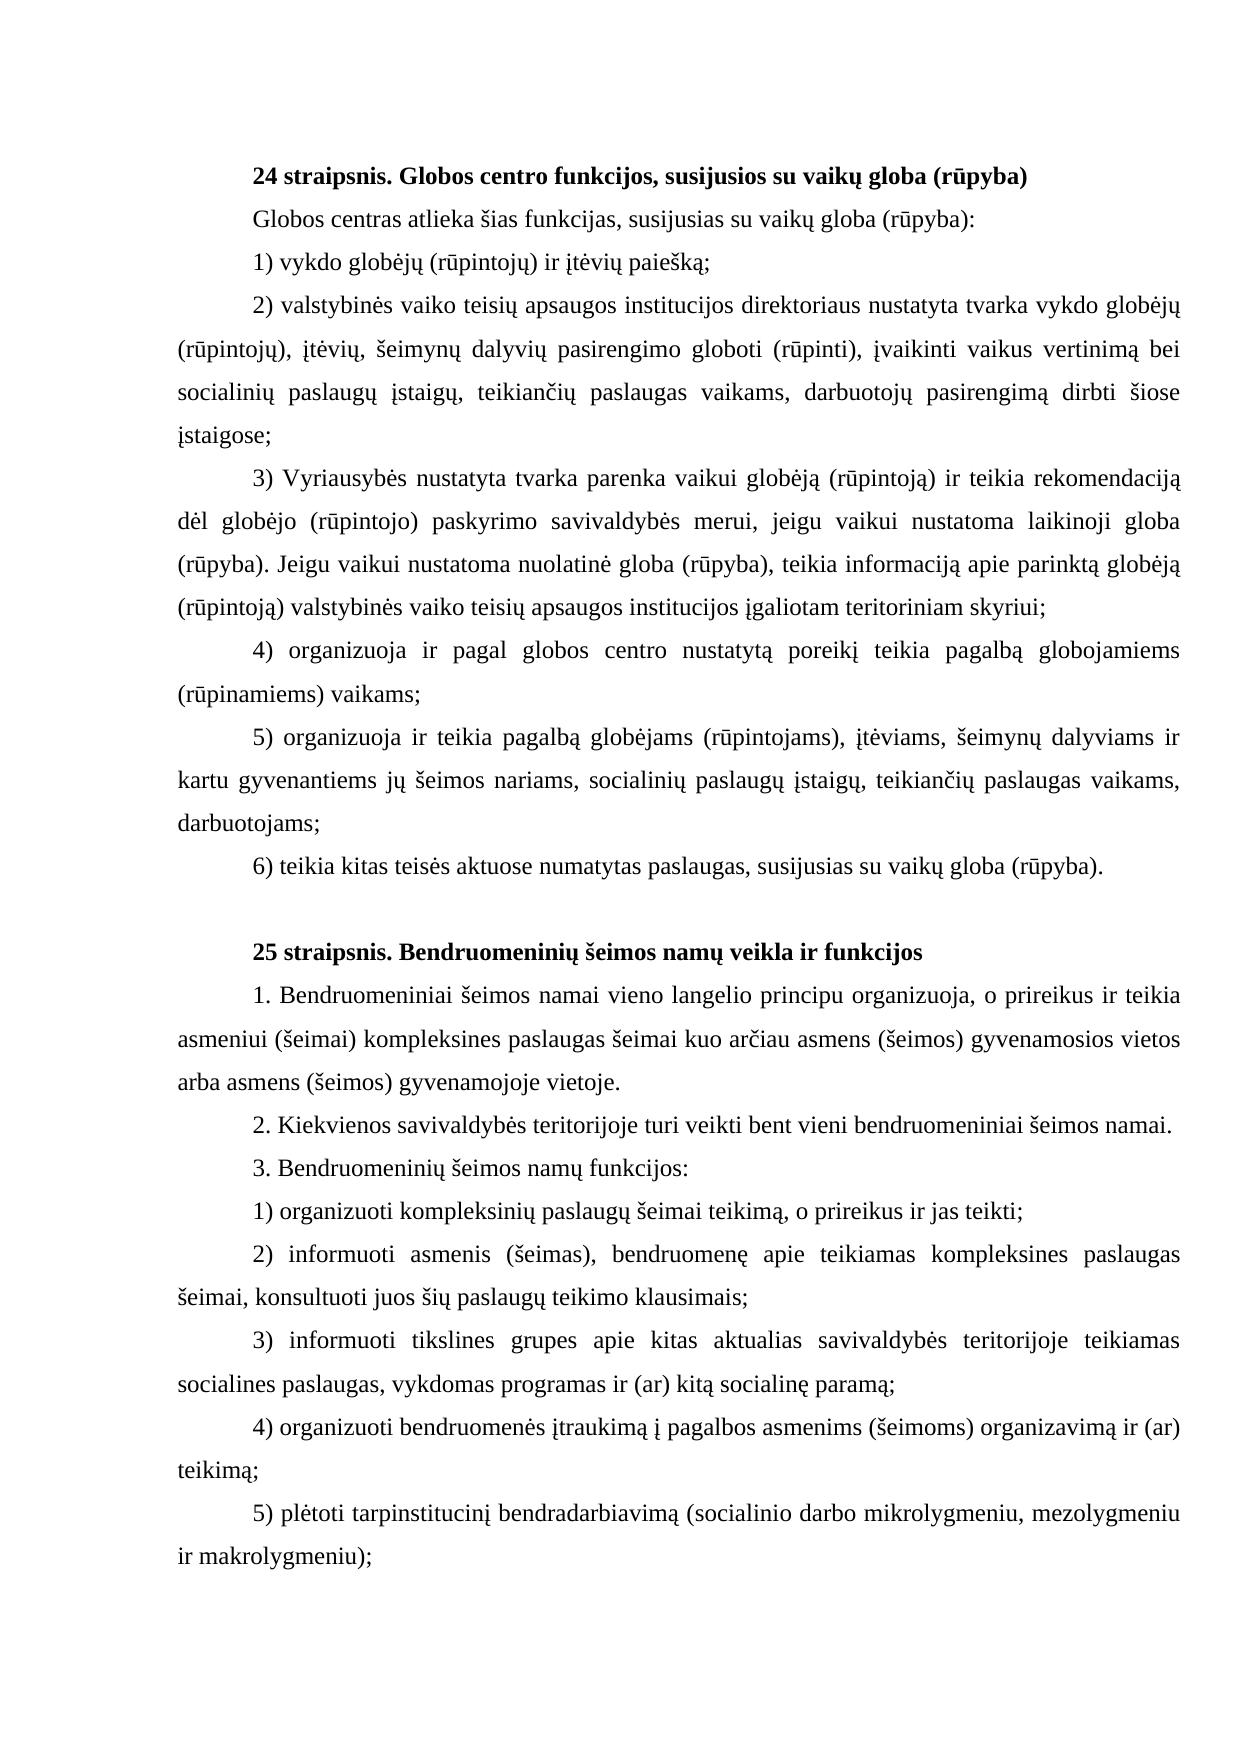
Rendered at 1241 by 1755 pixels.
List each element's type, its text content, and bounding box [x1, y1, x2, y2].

text Globos centras atlieka šias funkcijas, susijusias su vaikų globa (rūpyba): [177, 204, 1181, 233]
text 3. Bendruomeninių šeimos namų funkcijos: [177, 1153, 1181, 1182]
text 4) organizuoja ir pagal globos centro nustatytą poreikį teikia pagalbą globojamiems (rūpinamiems) vaikams; [177, 636, 1181, 707]
text 24 straipsnis. Globos centro funkcijos, susijusios su vaikų globa (rūpyba) [177, 161, 1181, 190]
text 2) informuoti asmenis (šeimas), bendruomenę apie teikiamas kompleksines paslaugas šeimai, konsultuoti juos šių paslaugų teikimo klausimais; [177, 1239, 1181, 1311]
text 1) vykdo globėjų (rūpintojų) ir įtėvių paiešką; [177, 247, 1181, 276]
text 1. Bendruomeniniai šeimos namai vieno langelio principu organizuoja, o prireikus ir teikia asmeniui (šeimai) kompleksines paslaugas šeimai kuo arčiau asmens (šeimos) gyvenamosios vietos arba asmens (šeimos) gyvenamojoje vietoje. [177, 981, 1181, 1096]
text 4) organizuoti bendruomenės įtraukimą į pagalbos asmenims (šeimoms) organizavimą ir (ar) teikimą; [177, 1412, 1181, 1484]
text 3) informuoti tikslines grupes apie kitas aktualias savivaldybės teritorijoje teikiamas socialines paslaugas, vykdomas programas ir (ar) kitą socialinę paramą; [177, 1326, 1181, 1397]
text 5) organizuoja ir teikia pagalbą globėjams (rūpintojams), įtėviams, šeimynų dalyviams ir kartu gyvenantiems jų šeimos nariams, socialinių paslaugų įstaigų, teikiančių paslaugas vaikams, darbuotojams; [177, 722, 1181, 837]
text 2. Kiekvienos savivaldybės teritorijoje turi veikti bent vieni bendruomeniniai šeimos namai. [177, 1110, 1181, 1139]
text 6) teikia kitas teisės aktuose numatytas paslaugas, susijusias su vaikų globa (rūpyba). [177, 851, 1181, 880]
text 2) valstybinės vaiko teisių apsaugos institucijos direktoriaus nustatyta tvarka vykdo globėjų (rūpintojų), įtėvių, šeimynų dalyvių pasirengimo globoti (rūpinti), įvaikinti vaikus vertinimą bei socialinių paslaugų įstaigų, teikiančių paslaugas vaikams, darbuotojų pasirengimą dirbti šiose įstaigose; [177, 291, 1181, 449]
text 25 straipsnis. Bendruomeninių šeimos namų veikla ir funkcijos [177, 937, 1181, 966]
text 3) Vyriausybės nustatyta tvarka parenka vaikui globėją (rūpintoją) ir teikia rekomendaciją dėl globėjo (rūpintojo) paskyrimo savivaldybės merui, jeigu vaikui nustatoma laikinoji globa (rūpyba). Jeigu vaikui nustatoma nuolatinė globa (rūpyba), teikia informaciją apie parinktą globėją (rūpintoją) valstybinės vaiko teisių apsaugos institucijos įgaliotam teritoriniam skyriui; [177, 463, 1181, 621]
text 5) plėtoti tarpinstitucinį bendradarbiavimą (socialinio darbo mikrolygmeniu, mezolygmeniu ir makrolygmeniu); [177, 1498, 1181, 1570]
text 1) organizuoti kompleksinių paslaugų šeimai teikimą, o prireikus ir jas teikti; [177, 1196, 1181, 1225]
